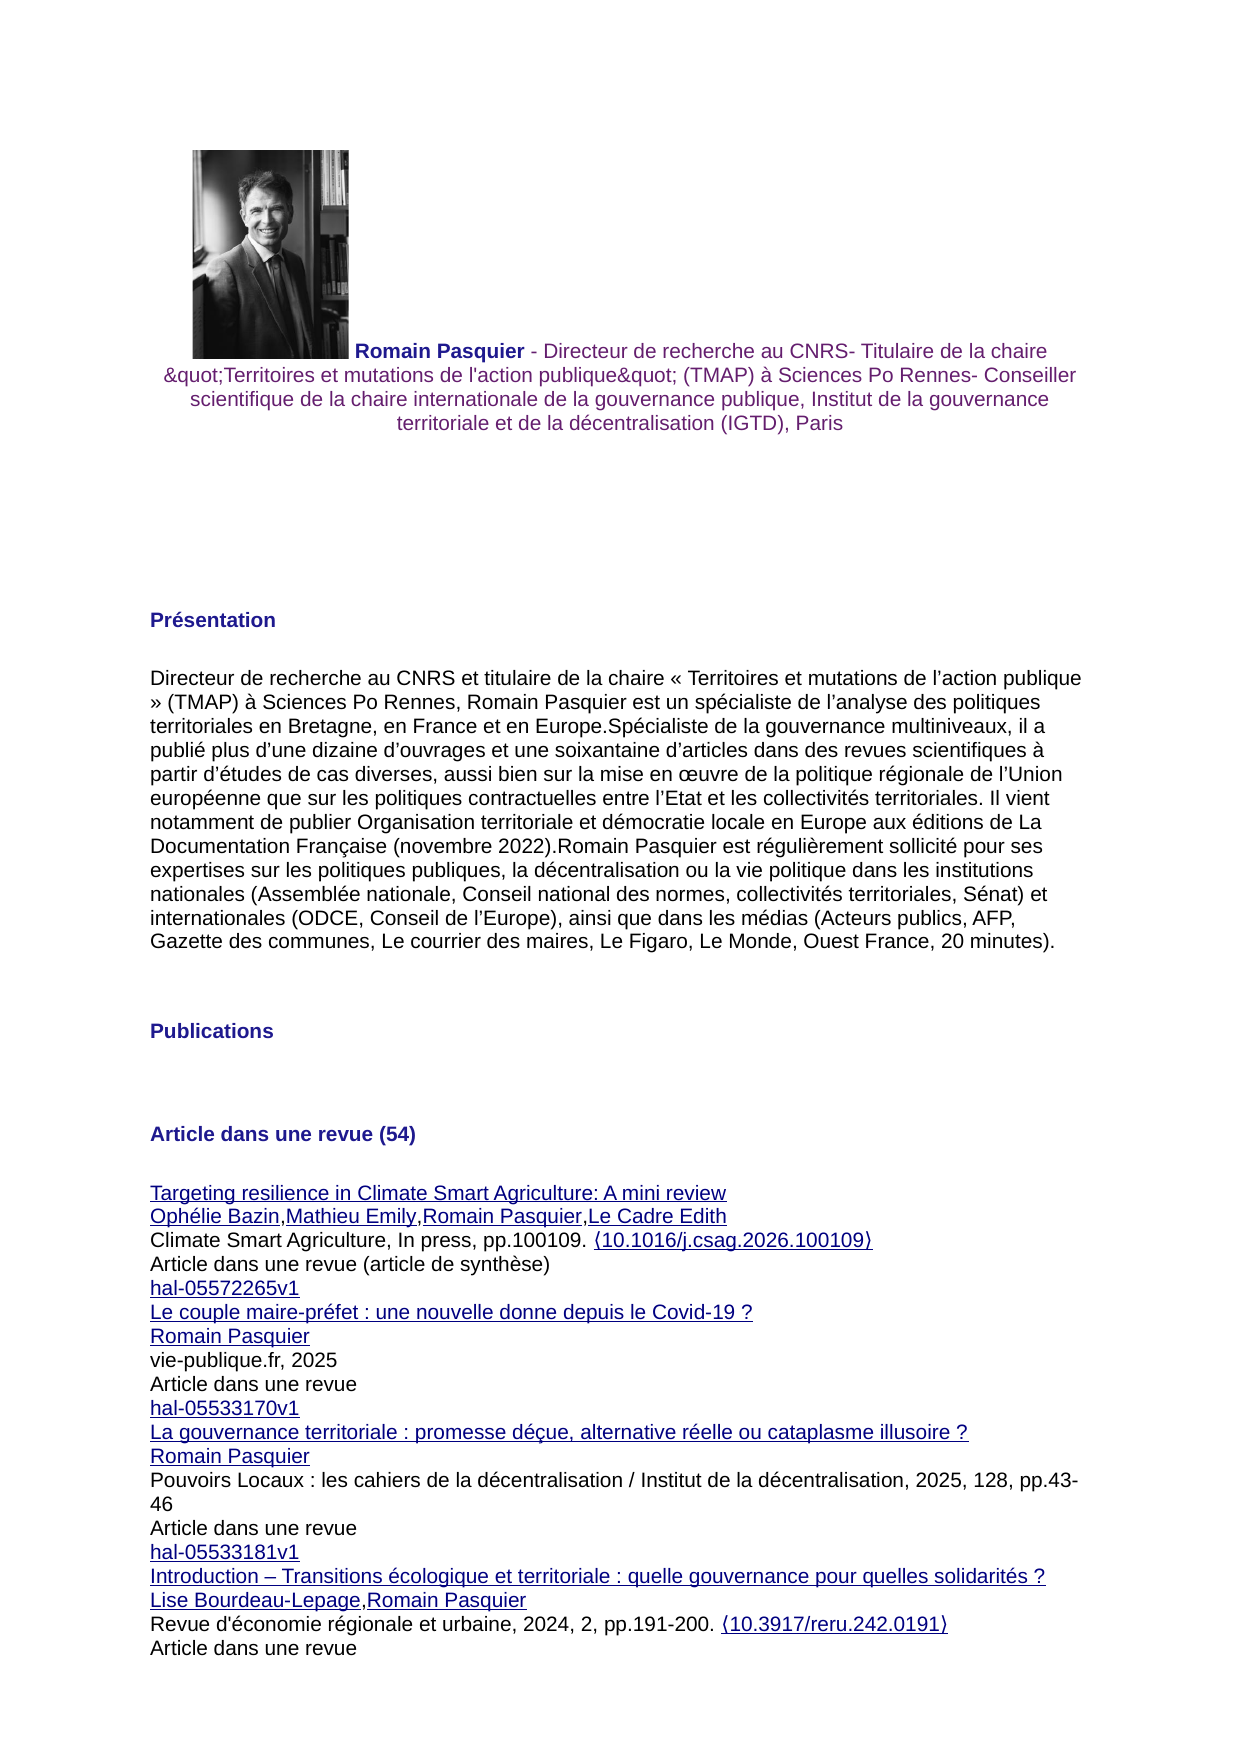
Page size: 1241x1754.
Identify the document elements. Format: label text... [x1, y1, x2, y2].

table_cell Le couple maire-préfet : une nouvelle donne depuis le Covid-19 ? Romain Pasquier vie-publique.fr, 2025 Article dans une revue hal-05533170v1 [150, 1300, 1090, 1420]
picture [192, 150, 349, 359]
text Directeur de recherche au CNRS et titulaire de la chaire « Territoires et mutations de l’action publique » (TMAP) à Sciences Po Rennes, Romain Pasquier est un spécialiste de l’analyse des politiques territoriales en Bretagne, en France et en Europe.Spécialiste de la gouvernance multiniveaux, il a publié plus d’une dizaine d’ouvrages et une soixantaine d’articles dans des revues scientifiques à partir d’études de cas diverses, aussi bien sur la mise en œuvre de la politique régionale de l’Union européenne que sur les politiques contractuelles entre l’Etat et les collectivités territoriales. Il vient notamment de publier Organisation territoriale et démocratie locale en Europe aux éditions de La Documentation Française (novembre 2022).Romain Pasquier est régulièrement sollicité pour ses expertises sur les politiques publiques, la décentralisation ou la vie politique dans les institutions nationales (Assemblée nationale, Conseil national des normes, collectivités territoriales, Sénat) et internationales (ODCE, Conseil de l’Europe), ainsi que dans les médias (Acteurs publics, AFP, Gazette des communes, Le courrier des maires, Le Figaro, Le Monde, Ouest France, 20 minutes). [150, 666, 1090, 953]
subtitle Présentation [150, 607, 1090, 631]
table_cell La gouvernance territoriale : promesse déçue, alternative réelle ou cataplasme illusoire ? Romain Pasquier Pouvoirs Locaux : les cahiers de la décentralisation / Institut de la décentralisation, 2025, 128, pp.43-46 Article dans une revue hal-05533181v1 [150, 1420, 1090, 1564]
subtitle Publications [150, 1019, 1090, 1043]
table_header Targeting resilience in Climate Smart Agriculture: A mini review Ophélie Bazin,Mathieu Emily,Romain Pasquier,Le Cadre Edith Climate Smart Agriculture, In press, pp.100109. ⟨10.1016/j.csag.2026.100109⟩ Article dans une revue (article de synthèse) hal-05572265v1 [150, 1180, 1090, 1300]
table_cell Introduction – Transitions écologique et territoriale : quelle gouvernance pour quelles solidarités ? Lise Bourdeau-Lepage,Romain Pasquier Revue d'économie régionale et urbaine, 2024, 2, pp.191-200. ⟨10.3917/reru.242.0191⟩ Article dans une revue [150, 1564, 1090, 1659]
subtitle Article dans une revue (54) [150, 1122, 1090, 1146]
subtitle Romain Pasquier - Directeur de recherche au CNRS- Titulaire de la chaire &quot;Territoires et mutations de l'action publique&quot; (TMAP) à Sciences Po Rennes- Conseiller scientifique de la chaire internationale de la gouvernance publique, Institut de la gouvernance territoriale et de la décentralisation (IGTD), Paris [150, 150, 1090, 434]
